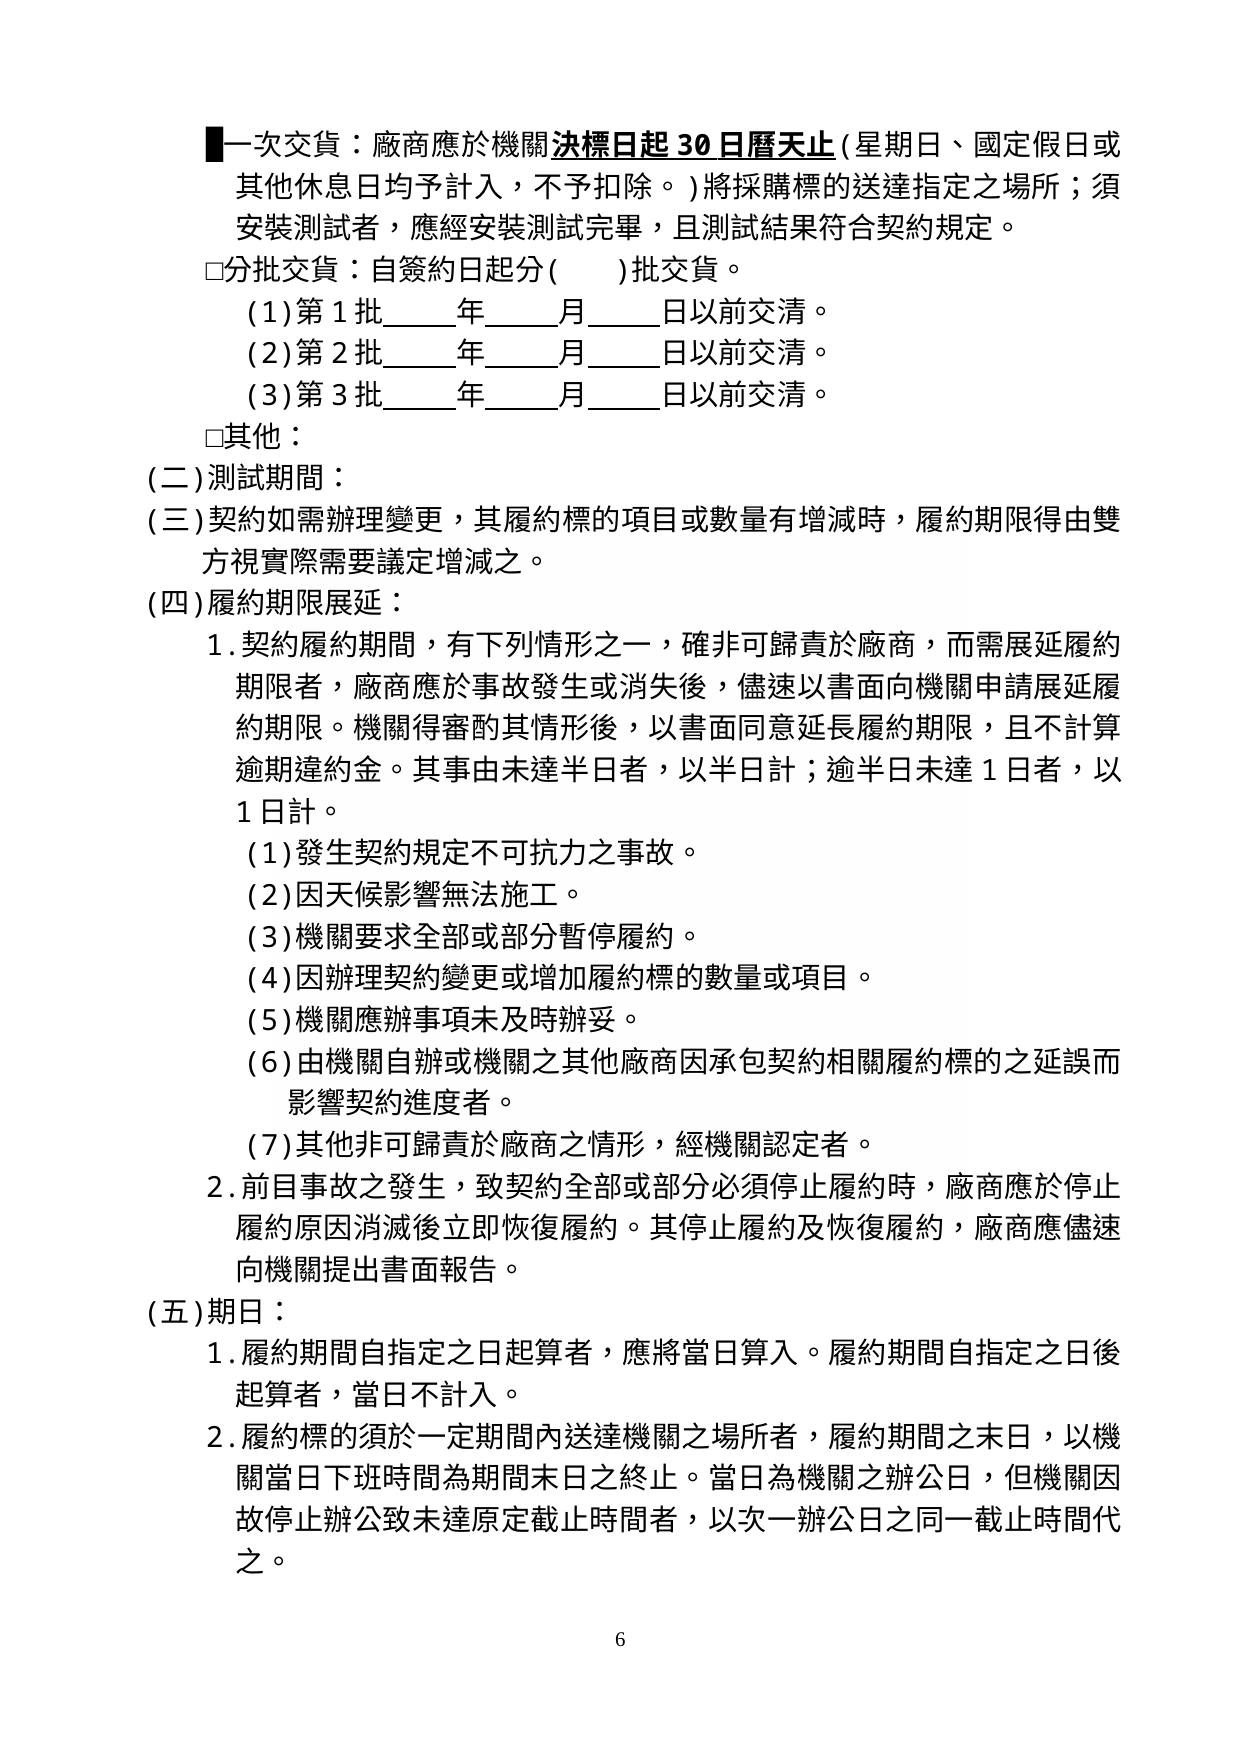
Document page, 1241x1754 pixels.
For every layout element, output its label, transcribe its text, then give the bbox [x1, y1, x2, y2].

text (二)測試期間： [143, 456, 1122, 497]
text (7)其他非可歸責於廠商之情形，經機關認定者。 [969, 1122, 1122, 1164]
text (2)因天候影響無法施工。 [243, 872, 271, 914]
text (三)契約如需辦理變更，其履約標的項目或數量有增減時，履約期限得由雙方視實際需要議定增減之。 [143, 497, 1122, 581]
text (3)機關要求全部或部分暫停履約。 [969, 914, 1122, 956]
text 1.契約履約期間，有下列情形之一，確非可歸責於廠商，而需展延履約期限者，廠商應於事故發生或消失後，儘速以書面向機關申請展延履約期限。機關得審酌其情形後，以書面同意延長履約期限，且不計算逾期違約金。其事由未達半日者，以半日計；逾半日未達1日者，以1日計。 [969, 622, 1122, 831]
text (2)第2批 年 月 日以前交清。 [243, 331, 1122, 372]
text 2.履約標的須於一定期間內送達機關之場所者，履約期間之末日，以機關當日下班時間為期間末日之終止。當日為機關之辦公日，但機關因故停止辦公致未達原定截止時間者，以次一辦公日之同一截止時間代之。 [206, 1414, 1122, 1581]
text (3)第3批 年 月 日以前交清。 [243, 372, 1122, 414]
text (6)由機關自辦或機關之其他廠商因承包契約相關履約標的之延誤而影響契約進度者。 [243, 1039, 271, 1122]
text (4)因辦理契約變更或增加履約標的數量或項目。 [243, 956, 271, 997]
text □其他： [206, 414, 1122, 456]
text (1)發生契約規定不可抗力之事故。 [969, 831, 1122, 872]
text (2)因天候影響無法施工。 [969, 872, 1122, 914]
text (3)機關要求全部或部分暫停履約。 [243, 914, 271, 956]
text (五)期日： [143, 1289, 1122, 1331]
text (6)由機關自辦或機關之其他廠商因承包契約相關履約標的之延誤而影響契約進度者。 [969, 1039, 1122, 1122]
text █一次交貨：廠商應於機關決標日起30日曆天止(星期日、國定假日或其他休息日均予計入，不予扣除。)將採購標的送達指定之場所；須安裝測試者，應經安裝測試完畢，且測試結果符合契約規定。 [206, 122, 1122, 247]
text (1)第1批 年 月 日以前交清。 [243, 289, 1122, 331]
text (5)機關應辦事項未及時辦妥。 [243, 997, 271, 1039]
text (4)因辦理契約變更或增加履約標的數量或項目。 [969, 956, 1122, 997]
text (四)履約期限展延： [143, 581, 271, 622]
text (1)發生契約規定不可抗力之事故。 [243, 831, 271, 872]
text (7)其他非可歸責於廠商之情形，經機關認定者。 [243, 1122, 271, 1164]
text (四)履約期限展延： [969, 581, 1122, 622]
text 1.契約履約期間，有下列情形之一，確非可歸責於廠商，而需展延履約期限者，廠商應於事故發生或消失後，儘速以書面向機關申請展延履約期限。機關得審酌其情形後，以書面同意延長履約期限，且不計算逾期違約金。其事由未達半日者，以半日計；逾半日未達1日者，以1日計。 [206, 622, 271, 831]
text 1.履約期間自指定之日起算者，應將當日算入。履約期間自指定之日後起算者，當日不計入。 [206, 1331, 1122, 1414]
text (5)機關應辦事項未及時辦妥。 [969, 997, 1122, 1039]
text 2.前目事故之發生，致契約全部或部分必須停止履約時，廠商應於停止履約原因消滅後立即恢復履約。其停止履約及恢復履約，廠商應儘速向機關提出書面報告。 [206, 1164, 1122, 1289]
text □分批交貨：自簽約日起分( )批交貨。 [206, 247, 1122, 289]
